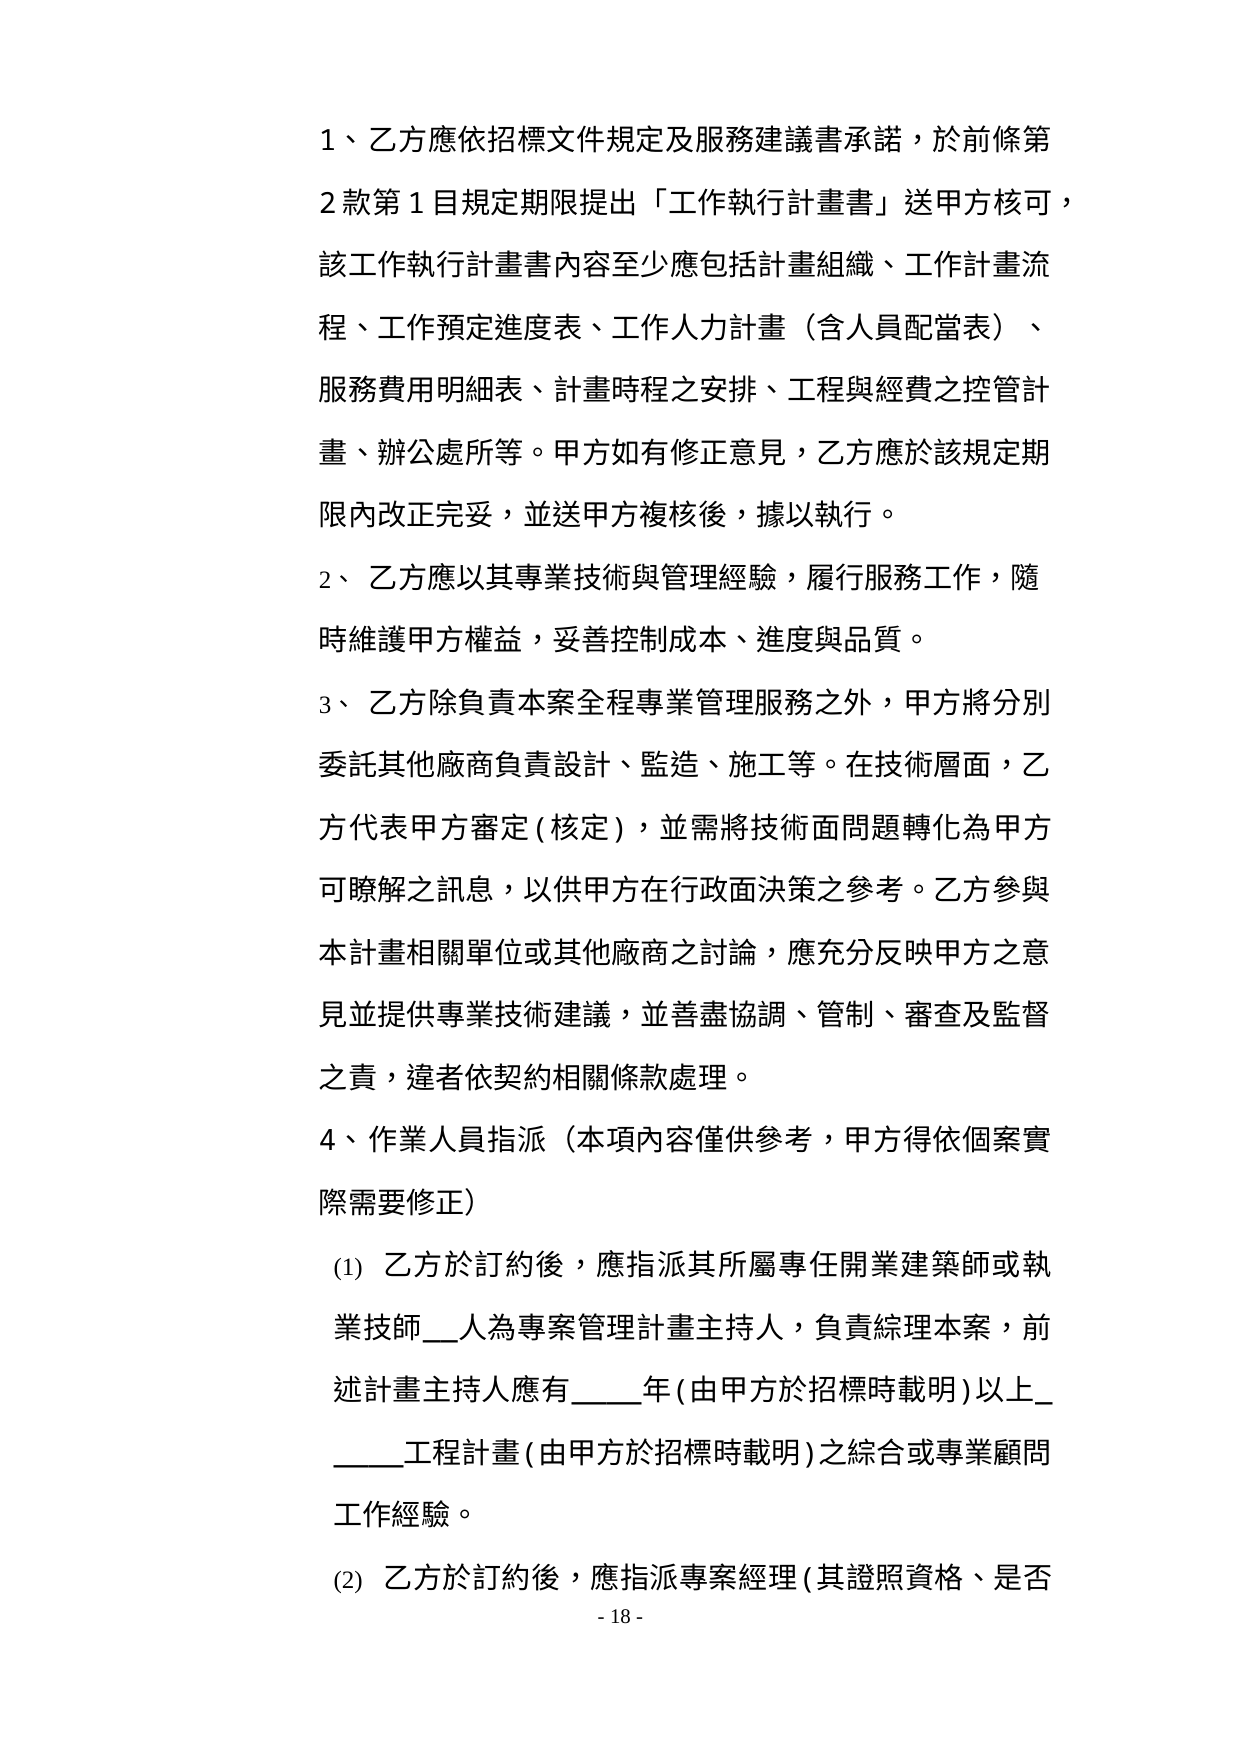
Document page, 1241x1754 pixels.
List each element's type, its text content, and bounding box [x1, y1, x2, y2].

list 乙方於訂約後，應指派其所屬專任開業建築師或執業技師__人為專案管理計畫主持人，負責綜理本案，前述計畫主持人應有____年(由甲方於招標時載明)以上_____工程計畫(由甲方於招標時載明)之綜合或專業顧問工作經驗。 [333, 1221, 1053, 1534]
list 乙方應依招標文件規定及服務建議書承諾，於前條第2款第1目規定期限提出「工作執行計畫書」送甲方核可，該工作執行計畫書內容至少應包括計畫組織、工作計畫流程、工作預定進度表、工作人力計畫（含人員配當表）、服務費用明細表、計畫時程之安排、工程與經費之控管計畫、辦公處所等。甲方如有修正意見，乙方應於該規定期限內改正完妥，並送甲方複核後，據以執行。 [319, 96, 1053, 534]
list 乙方除負責本案全程專業管理服務之外，甲方將分別委託其他廠商負責設計、監造、施工等。在技術層面，乙方代表甲方審定(核定)，並需將技術面問題轉化為甲方可瞭解之訊息，以供甲方在行政面決策之參考。乙方參與本計畫相關單位或其他廠商之討論，應充分反映甲方之意見並提供專業技術建議，並善盡協調、管制、審查及監督之責，違者依契約相關條款處理。 [319, 659, 1053, 1096]
list 作業人員指派（本項內容僅供參考，甲方得依個案實際需要修正） [319, 1096, 1053, 1221]
list 乙方應以其專業技術與管理經驗，履行服務工作，隨時維護甲方權益，妥善控制成本、進度與品質。 [319, 534, 1053, 659]
list 乙方於訂約後，應指派專案經理(其證照資格、是否 [333, 1534, 1053, 1596]
